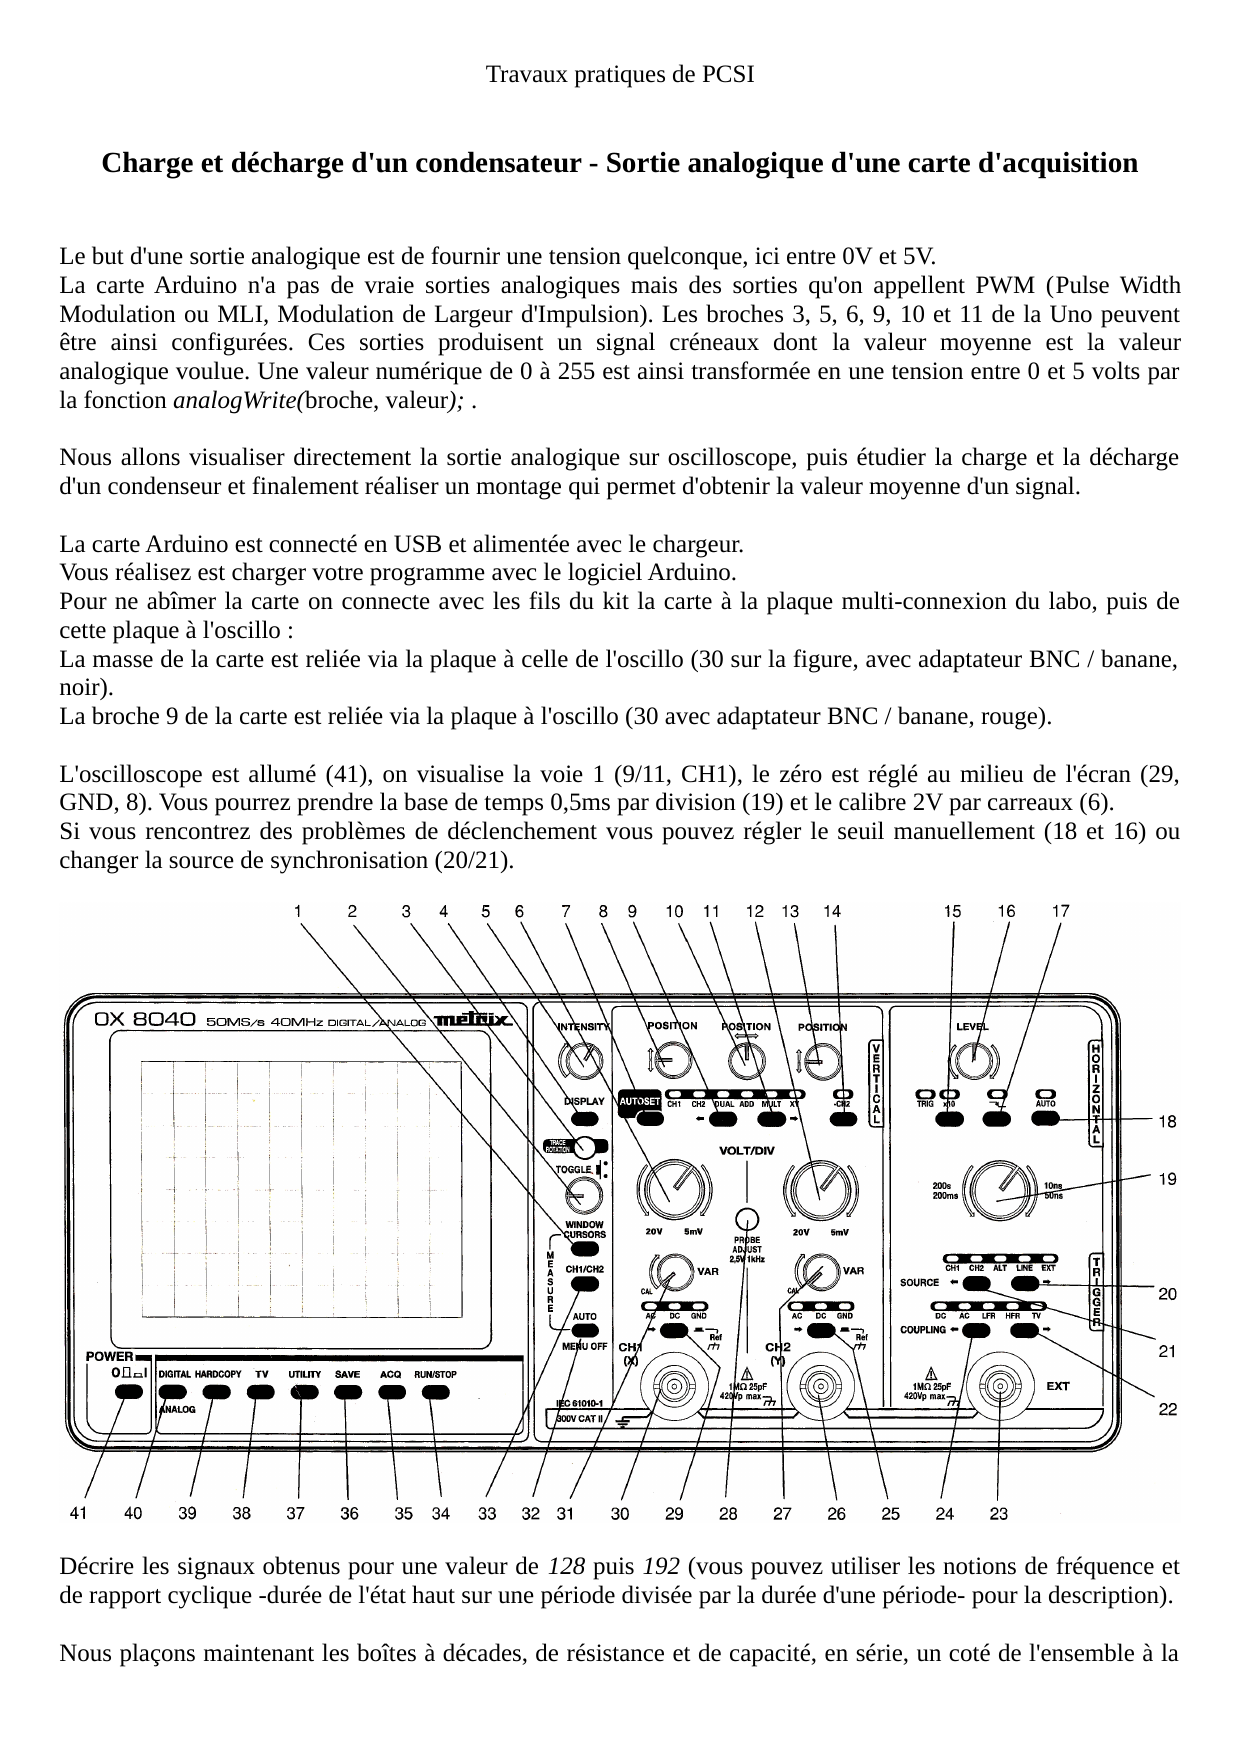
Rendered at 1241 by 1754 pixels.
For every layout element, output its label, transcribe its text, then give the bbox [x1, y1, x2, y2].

text La broche 9 de la carte est reliée via la plaque à l'oscillo (30 avec adaptateur BNC / banane, rouge). [59, 701, 1181, 730]
text La carte Arduino est connecté en USB et alimentée avec le chargeur. [59, 529, 1181, 557]
text Si vous rencontrez des problèmes de déclenchement vous pouvez régler le seuil manuellement (18 et 16) ou changer la source de synchronisation (20/21). [59, 816, 1181, 874]
text La carte Arduino n'a pas de vraie sorties analogiques mais des sorties qu'on appellent PWM (Pulse Width Modulation ou MLI, Modulation de Largeur d'Impulsion). Les broches 3, 5, 6, 9, 10 et 11 de la Uno peuvent être ainsi configurées. Ces sorties produisent un signal créneaux dont la valeur moyenne est la valeur analogique voulue. Une valeur numérique de 0 à 255 est ainsi transformée en une tension entre 0 et 5 volts par la fonction analogWrite(broche, valeur); . [59, 270, 1181, 414]
text Charge et décharge d'un condensateur - Sortie analogique d'une carte d'acquisition [59, 145, 1181, 179]
text La masse de la carte est reliée via la plaque à celle de l'oscillo (30 sur la figure, avec adaptateur BNC / banane, noir). [59, 644, 1181, 701]
text Vous réalisez est charger votre programme avec le logiciel Arduino. [59, 557, 1181, 586]
text Nous plaçons maintenant les boîtes à décades, de résistance et de capacité, en série, un coté de l'ensemble à la [59, 1638, 1181, 1666]
text Nous allons visualiser directement la sortie analogique sur oscilloscope, puis étudier la charge et la décharge d'un condenseur et finalement réaliser un montage qui permet d'obtenir la valeur moyenne d'un signal. [59, 442, 1181, 500]
text Pour ne abîmer la carte on connecte avec les fils du kit la carte à la plaque multi-connexion du labo, puis de cette plaque à l'oscillo : [59, 586, 1181, 644]
picture [59, 902, 1182, 1523]
text L'oscilloscope est allumé (41), on visualise la voie 1 (9/11, CH1), le zéro est réglé au milieu de l'écran (29, GND, 8). Vous pourrez prendre la base de temps 0,5ms par division (19) et le calibre 2V par carreaux (6). [59, 759, 1181, 816]
text Travaux pratiques de PCSI [59, 59, 1181, 88]
text Le but d'une sortie analogique est de fournir une tension quelconque, ici entre 0V et 5V. [59, 241, 1181, 270]
text Décrire les signaux obtenus pour une valeur de 128 puis 192 (vous pouvez utiliser les notions de fréquence et de rapport cyclique -durée de l'état haut sur une période divisée par la durée d'une période- pour la description). [59, 1551, 1181, 1609]
